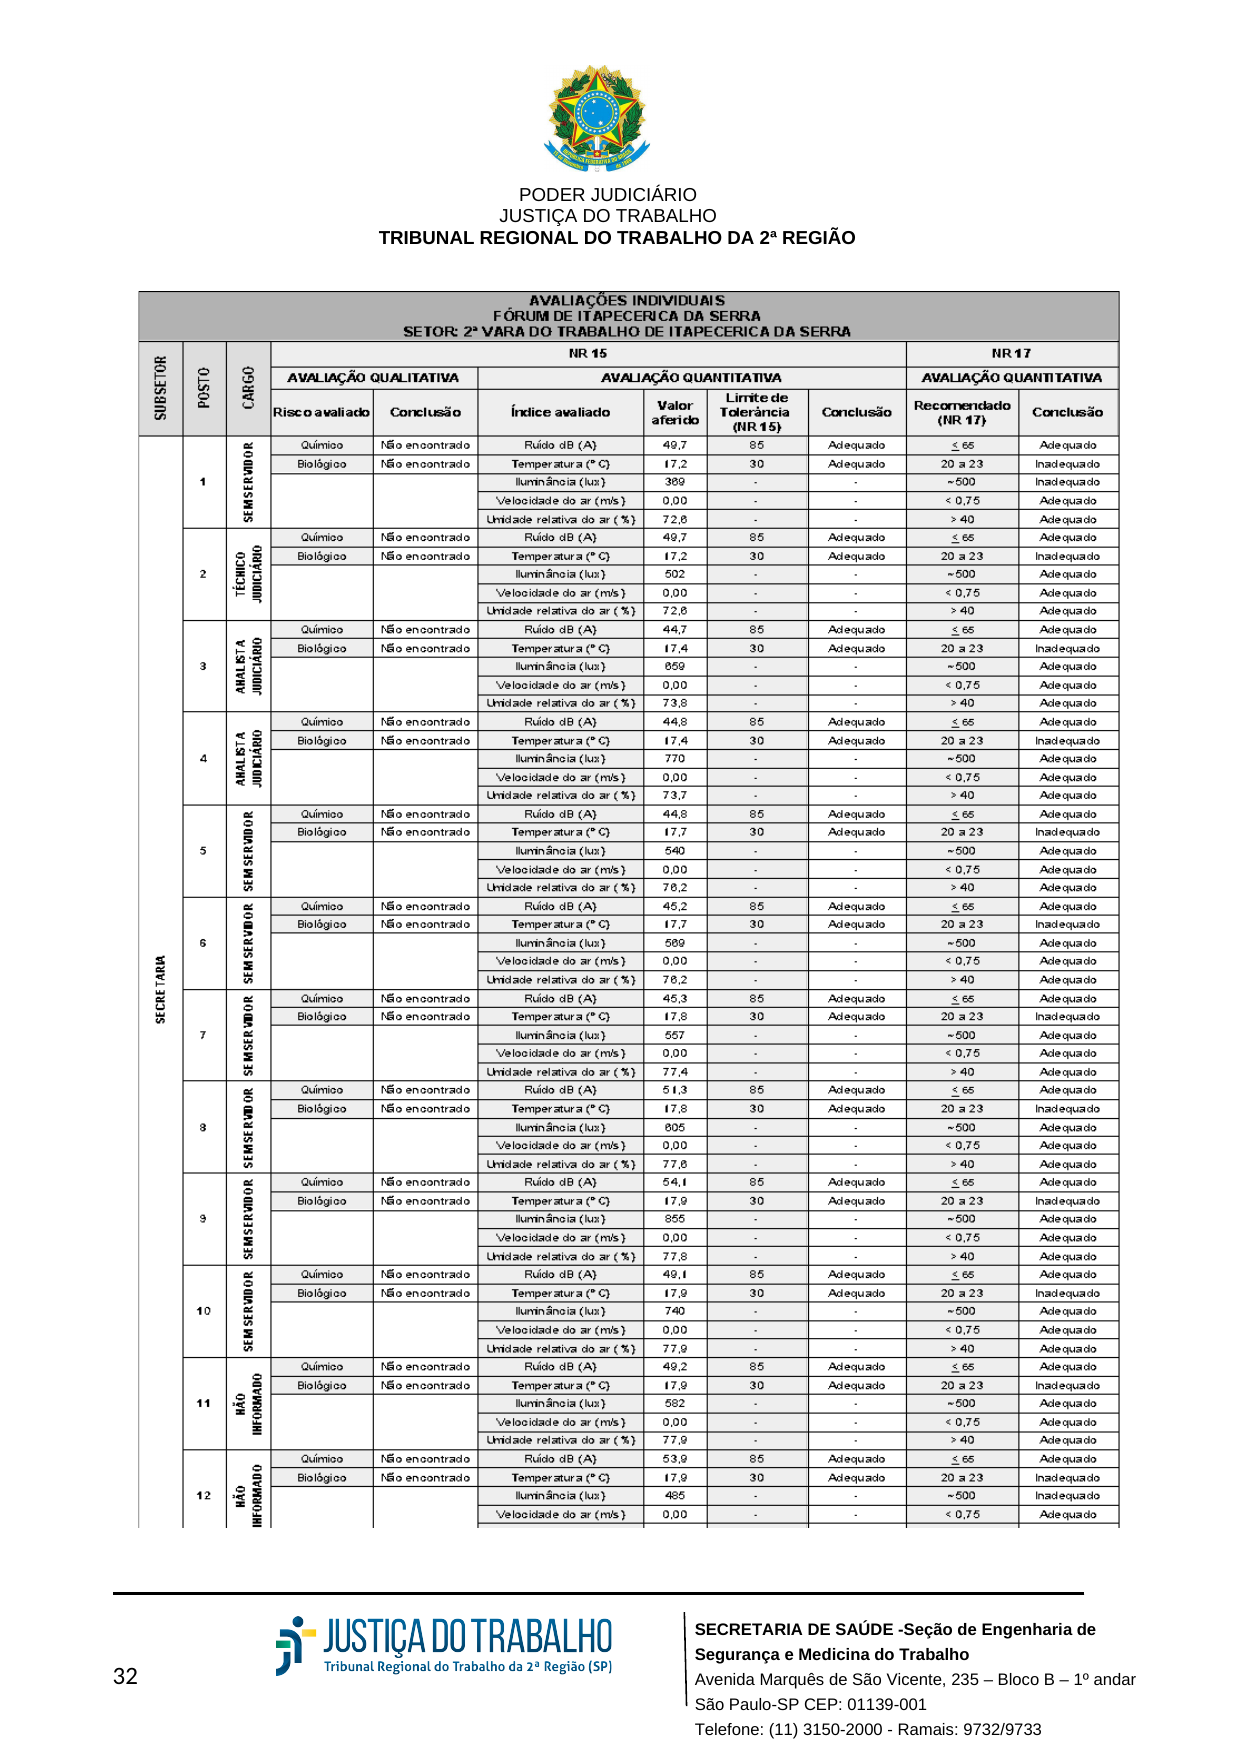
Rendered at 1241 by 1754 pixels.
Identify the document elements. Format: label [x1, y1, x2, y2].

picture [543, 65, 650, 172]
picture [138, 291, 1123, 1528]
picture [276, 1616, 612, 1676]
